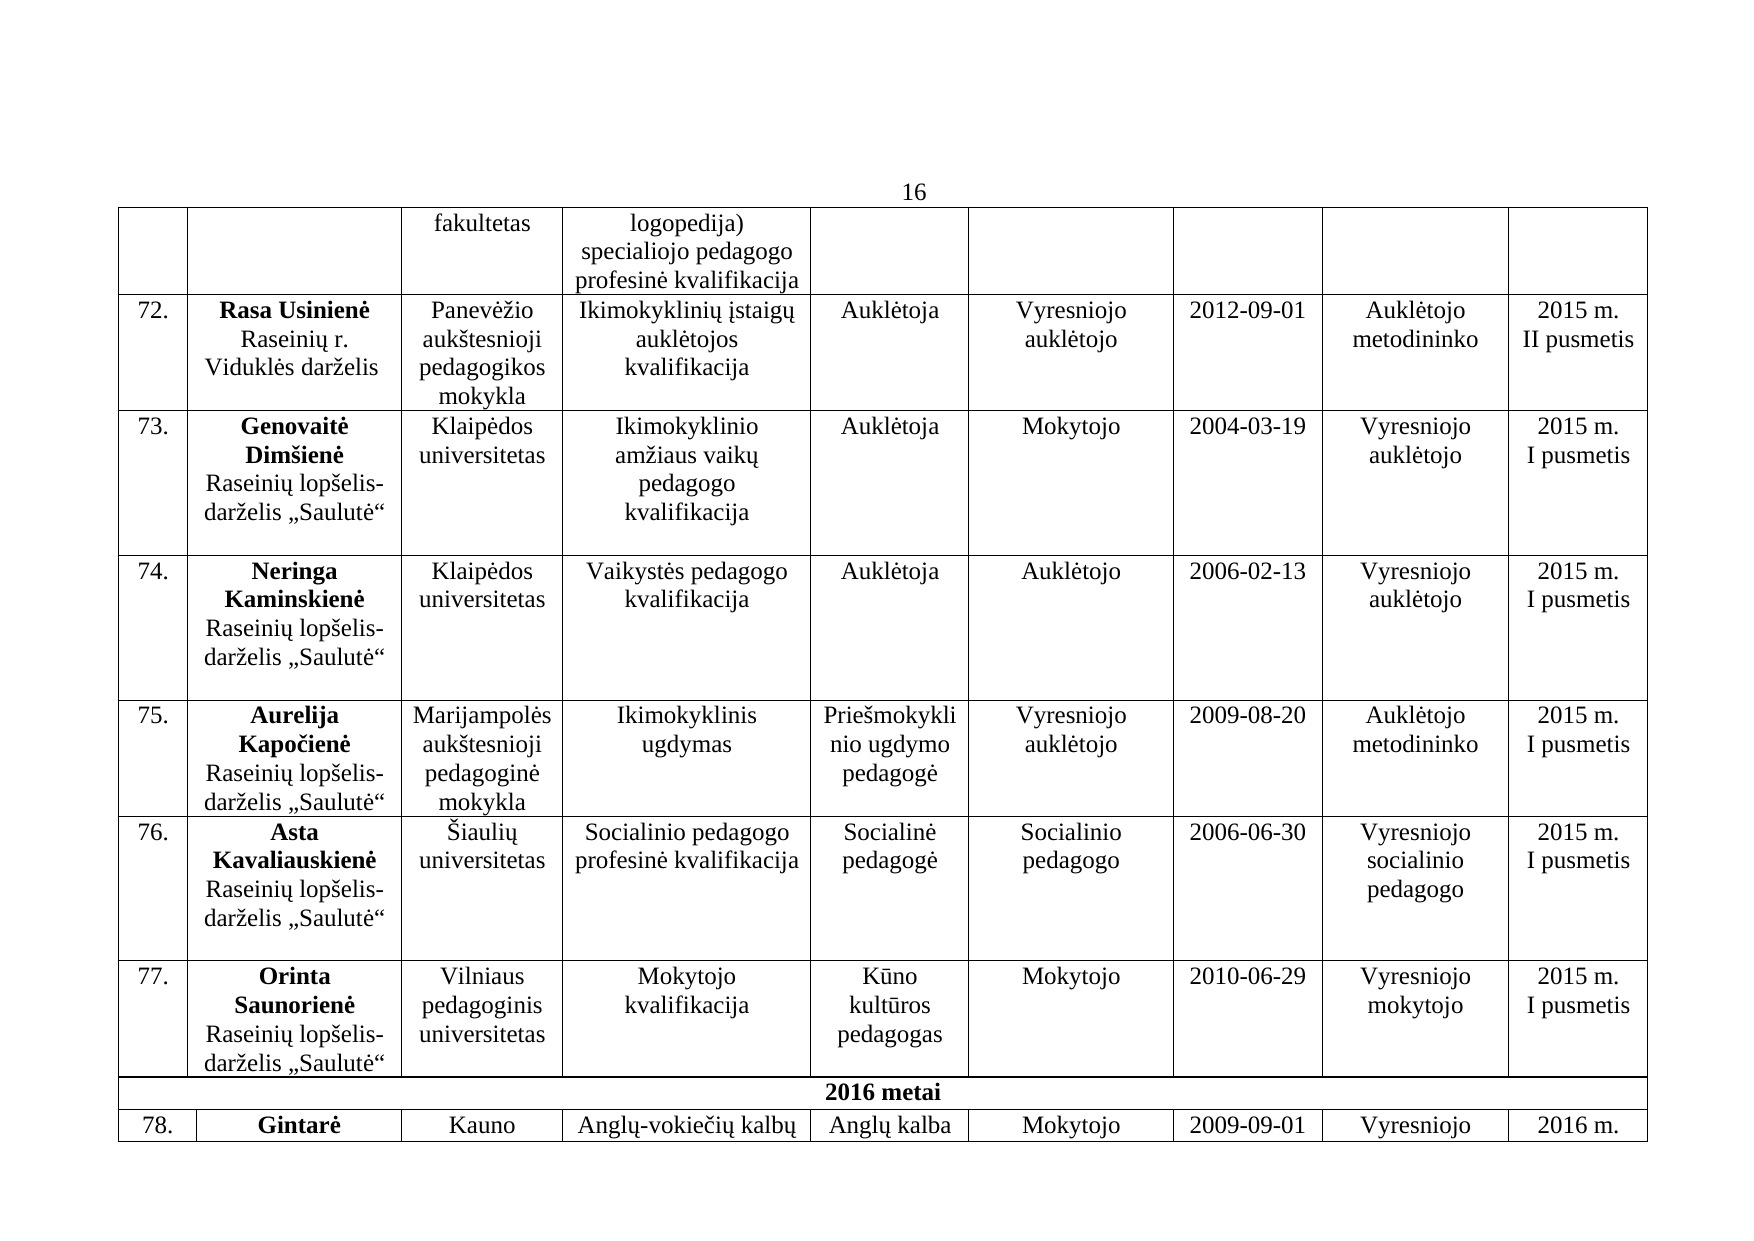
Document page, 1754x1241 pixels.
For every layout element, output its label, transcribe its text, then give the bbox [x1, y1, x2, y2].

table_cell 2015 m. I pusmetis [1509, 556, 1647, 699]
table_cell Auklėtojo [969, 556, 1173, 699]
table_cell Auklėtoja [811, 411, 968, 555]
table_cell Auklėtojo metodininko [1323, 701, 1508, 816]
table_cell Vyresniojo auklėtojo [1323, 556, 1508, 699]
table_cell Ikimokyklinis ugdymas [563, 701, 810, 816]
table_cell Panevėžio aukštesnioji pedagogikos mokykla [402, 295, 562, 410]
table_cell 2004-03-19 [1174, 411, 1322, 555]
table_cell [188, 208, 401, 294]
table_cell Vyresniojo auklėtojo [1323, 411, 1508, 555]
table_cell 2009-09-01 [1174, 1110, 1322, 1141]
table_cell logopedija) specialiojo pedagogo profesinė kvalifikacija [563, 208, 810, 294]
table_cell Vyresniojo [1323, 1110, 1508, 1141]
table_cell 77. [119, 961, 187, 1076]
table_cell Kūno kultūros pedagogas [811, 961, 968, 1076]
table_cell Klaipėdos universitetas [402, 411, 562, 555]
table_cell 74. [119, 556, 187, 699]
table_cell 2009-08-20 [1174, 701, 1322, 816]
table_cell [1323, 208, 1508, 294]
table_cell Vilniaus pedagoginis universitetas [402, 961, 562, 1076]
table_cell Vyresniojo mokytojo [1323, 961, 1508, 1076]
table_cell Auklėtojo metodininko [1323, 295, 1508, 410]
table_cell Kauno [402, 1110, 562, 1141]
table_cell 75. [119, 701, 187, 816]
table_cell [811, 208, 968, 294]
table_cell Mokytojo [969, 961, 1173, 1076]
table_cell 2016 m. [1509, 1110, 1647, 1141]
table_cell Neringa Kaminskienė Raseinių lopšelis-darželis „Saulutė“ [188, 556, 401, 699]
table_cell 2016 metai [119, 1078, 1647, 1109]
table_cell fakultetas [402, 208, 562, 294]
table_cell Ikimokyklinių įstaigų auklėtojos kvalifikacija [563, 295, 810, 410]
table_cell [119, 208, 187, 294]
table_cell 2015 m. II pusmetis [1509, 295, 1647, 410]
table_cell Auklėtoja [811, 295, 968, 410]
table_cell [1509, 208, 1647, 294]
table_cell Mokytojo [969, 411, 1173, 555]
table_cell Anglų-vokiečių kalbų [563, 1110, 810, 1141]
table_cell 72. [119, 295, 187, 410]
table_cell 76. [119, 817, 187, 960]
table_cell 2006-06-30 [1174, 817, 1322, 960]
table_cell Anglų kalba [811, 1110, 968, 1141]
table_cell 2015 m. I pusmetis [1509, 411, 1647, 555]
table_cell [1174, 208, 1322, 294]
table_cell Vaikystės pedagogo kvalifikacija [563, 556, 810, 699]
table_cell Vyresniojo socialinio pedagogo [1323, 817, 1508, 960]
table_cell Aurelija Kapočienė Raseinių lopšelis-darželis „Saulutė“ [188, 701, 401, 816]
table_cell Mokytojo kvalifikacija [563, 961, 810, 1076]
table_cell 2015 m. I pusmetis [1509, 817, 1647, 960]
table_cell Vyresniojo auklėtojo [969, 295, 1173, 410]
table_cell Gintarė [197, 1110, 401, 1141]
table_cell Asta Kavaliauskienė Raseinių lopšelis-darželis „Saulutė“ [188, 817, 401, 960]
table_cell Ikimokyklinio amžiaus vaikų pedagogo kvalifikacija [563, 411, 810, 555]
table_cell 78. [119, 1110, 196, 1141]
table_cell 2012-09-01 [1174, 295, 1322, 410]
table_cell Socialinė pedagogė [811, 817, 968, 960]
table_cell [969, 208, 1173, 294]
table_cell 2015 m. I pusmetis [1509, 701, 1647, 816]
table_cell Auklėtoja [811, 556, 968, 699]
table_cell Rasa Usinienė Raseinių r. Viduklės darželis [188, 295, 401, 410]
table_cell Priešmokyklinio ugdymo pedagogė [811, 701, 968, 816]
table_cell Genovaitė Dimšienė Raseinių lopšelis-darželis „Saulutė“ [188, 411, 401, 555]
table_cell Orinta Saunorienė Raseinių lopšelis-darželis „Saulutė“ [188, 961, 401, 1076]
table_cell Socialinio pedagogo profesinė kvalifikacija [563, 817, 810, 960]
table_cell 73. [119, 411, 187, 555]
table_cell Klaipėdos universitetas [402, 556, 562, 699]
table_cell Mokytojo [969, 1110, 1173, 1141]
table_cell 2010-06-29 [1174, 961, 1322, 1076]
table_cell Marijampolės aukštesnioji pedagoginė mokykla [402, 701, 562, 816]
table_cell 2006-02-13 [1174, 556, 1322, 699]
table_cell 2015 m. I pusmetis [1509, 961, 1647, 1076]
table_cell Vyresniojo auklėtojo [969, 701, 1173, 816]
table_cell Socialinio pedagogo [969, 817, 1173, 960]
table_cell Šiaulių universitetas [402, 817, 562, 960]
